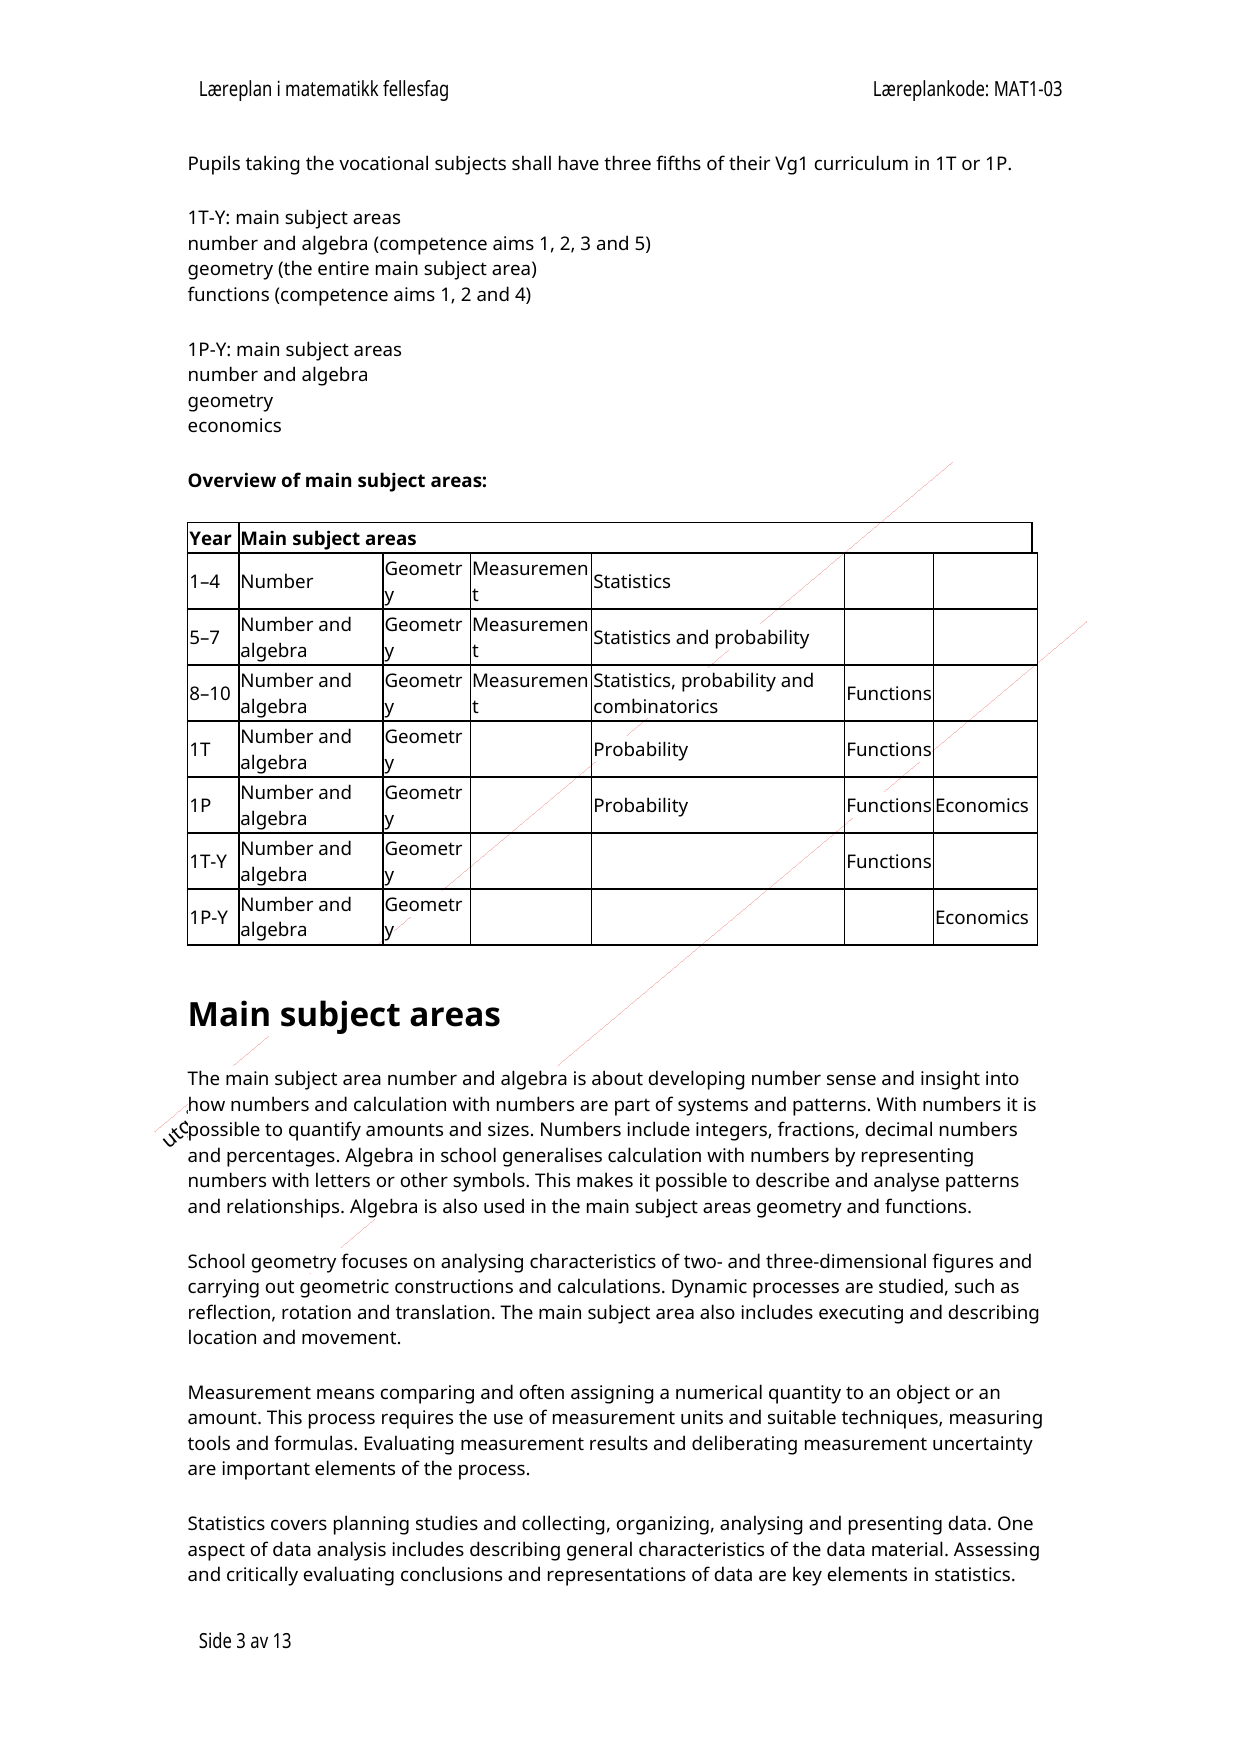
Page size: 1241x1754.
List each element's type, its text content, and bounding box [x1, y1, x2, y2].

table_cell [513, 778, 591, 832]
table_cell [934, 722, 1037, 776]
table_cell Functions [845, 834, 933, 888]
table_cell Number [240, 554, 382, 608]
table_cell 1P-Y [188, 890, 238, 944]
table_cell [845, 554, 933, 608]
table_cell [934, 834, 1037, 888]
table_cell [934, 610, 1037, 664]
table_cell 1T-Y [188, 834, 238, 888]
text 1P-Y: main subject areas number and algebra geometry economics [187, 336, 1053, 438]
subtitle Main subject areas [510, 946, 698, 1036]
text Overview of main subject areas: [487, 467, 945, 493]
table_cell 8–10 [188, 666, 238, 720]
table_cell Economics [934, 778, 1037, 832]
text Measurement means comparing and often assigning a numerical quantity to an object or an amount. This process requires the use of measurement units and suitable techniques, measuring tools and formulas. Evaluating measurement results and deliberating measurement uncertainty are important elements of the process. [531, 1379, 1053, 1481]
table_cell [845, 610, 933, 664]
table_cell [771, 834, 844, 888]
text School geometry focuses on analysing characteristics of two- and three-dimensional figures and carrying out geometric constructions and calculations. Dynamic processes are studied, such as reflection, rotation and translation. The main subject area also includes executing and describing location and movement. [187, 1248, 1053, 1350]
table_cell [592, 890, 765, 944]
table_cell [580, 767, 591, 776]
table_cell Probability [592, 722, 844, 776]
text The main subject area number and algebra is about developing number sense and insight into how numbers and calculation with numbers are part of systems and patterns. With numbers it is possible to quantify amounts and sizes. Numbers include integers, fractions, decimal numbers and percentages. Algebra in school generalises calculation with numbers by representing numbers with letters or other symbols. This makes it possible to describe and analyse patterns and relationships. Algebra is also used in the main subject areas geometry and functions. [972, 1066, 1053, 1219]
table_cell [934, 722, 965, 748]
table_cell Functions [845, 722, 933, 776]
table_cell Economics [934, 890, 1037, 944]
subtitle Main subject areas [594, 946, 1053, 1036]
table_cell [471, 890, 591, 944]
table_cell [471, 834, 591, 888]
table_cell Functions [845, 666, 933, 720]
table_cell 1P [188, 778, 238, 832]
table_cell 1T [188, 722, 238, 776]
table_cell Statistics [592, 554, 841, 608]
table_cell [471, 778, 574, 832]
table_cell [704, 890, 844, 944]
table_cell [934, 554, 1037, 608]
table_cell [592, 834, 832, 888]
table_cell 5–7 [188, 610, 238, 664]
table_cell [934, 666, 1032, 720]
table_cell [971, 666, 1037, 720]
table_cell Statistics and probability [714, 610, 844, 664]
table_cell [471, 834, 508, 865]
table_cell Functions [845, 778, 933, 832]
table_cell [780, 554, 844, 608]
table_cell [845, 890, 933, 944]
text 1T-Y: main subject areas number and algebra (competence aims 1, 2, 3 and 5) geometry (the entire main subject area) functions (competence aims 1, 2 and 4) [401, 205, 1053, 307]
table_cell 1–4 [188, 554, 238, 608]
table_cell [471, 722, 591, 776]
table_cell Statistics and probability [592, 610, 774, 664]
table_cell Probability [592, 778, 844, 832]
text Overview of main subject areas: [917, 467, 1053, 493]
